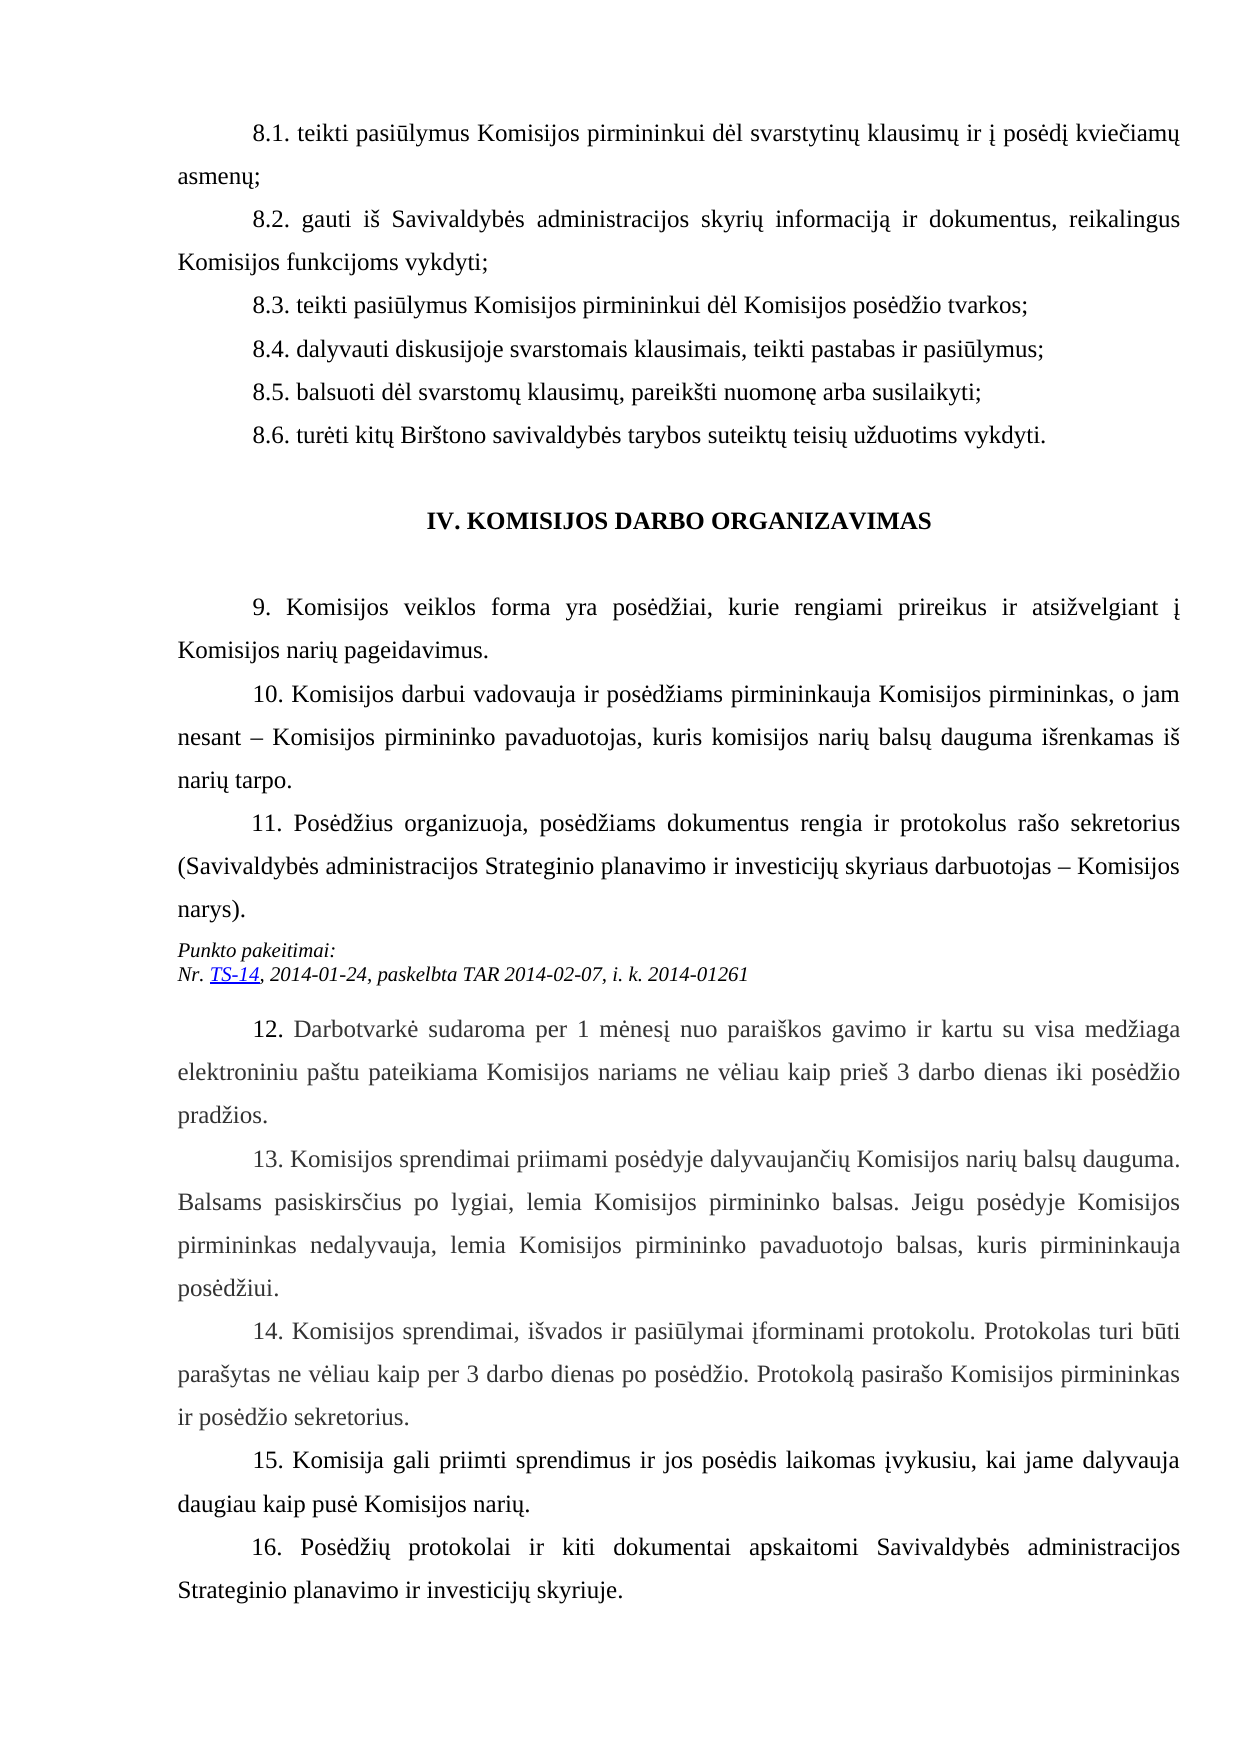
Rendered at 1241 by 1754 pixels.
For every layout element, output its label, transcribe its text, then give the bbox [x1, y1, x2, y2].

text 14. Komisijos sprendimai, išvados ir pasiūlymai įforminami protokolu. Protokolas turi būti parašytas ne vėliau kaip per 3 darbo dienas po posėdžio. Protokolą pasirašo Komisijos pirmininkas ir posėdžio sekretorius. [177, 1316, 1181, 1431]
text 16. Posėdžių protokolai ir kiti dokumentai apskaitomi Savivaldybės administracijos Strateginio planavimo ir investicijų skyriuje. [177, 1532, 1181, 1604]
text IV. KOMISIJOS DARBO ORGANIZAVIMAS [177, 506, 1181, 535]
text 10. Komisijos darbui vadovauja ir posėdžiams pirmininkauja Komisijos pirmininkas, o jam nesant – Komisijos pirmininko pavaduotojas, kuris komisijos narių balsų dauguma išrenkamas iš narių tarpo. [177, 679, 1181, 794]
text 11. Posėdžius organizuoja, posėdžiams dokumentus rengia ir protokolus rašo sekretorius (Savivaldybės administracijos Strateginio planavimo ir investicijų skyriaus darbuotojas – Komisijos narys). [177, 808, 1181, 923]
text 13. Komisijos sprendimai priimami posėdyje dalyvaujančių Komisijos narių balsų dauguma. Balsams pasiskirsčius po lygiai, lemia Komisijos pirmininko balsas. Jeigu posėdyje Komisijos pirmininkas nedalyvauja, lemia Komisijos pirmininko pavaduotojo balsas, kuris pirmininkauja posėdžiui. [177, 1144, 1181, 1302]
text 8.5. balsuoti dėl svarstomų klausimų, pareikšti nuomonę arba susilaikyti; [177, 377, 1181, 406]
text 8.4. dalyvauti diskusijoje svarstomais klausimais, teikti pastabas ir pasiūlymus; [177, 334, 1181, 362]
text 8.2. gauti iš Savivaldybės administracijos skyrių informaciją ir dokumentus, reikalingus Komisijos funkcijoms vykdyti; [177, 204, 1181, 276]
text 8.6. turėti kitų Birštono savivaldybės tarybos suteiktų teisių užduotims vykdyti. [177, 420, 1181, 449]
text 15. Komisija gali priimti sprendimus ir jos posėdis laikomas įvykusiu, kai jame dalyvauja daugiau kaip pusė Komisijos narių. [177, 1446, 1181, 1517]
text 12. Darbotvarkė sudaroma per 1 mėnesį nuo paraiškos gavimo ir kartu su visa medžiaga elektroniniu paštu pateikiama Komisijos nariams ne vėliau kaip prieš 3 darbo dienas iki posėdžio pradžios. [177, 1014, 1181, 1129]
text 8.1. teikti pasiūlymus Komisijos pirmininkui dėl svarstytinų klausimų ir į posėdį kviečiamų asmenų; [177, 118, 1181, 190]
text Punkto pakeitimai: [177, 937, 1181, 962]
text 8.3. teikti pasiūlymus Komisijos pirmininkui dėl Komisijos posėdžio tvarkos; [177, 291, 1181, 319]
text 9. Komisijos veiklos forma yra posėdžiai, kurie rengiami prireikus ir atsižvelgiant į Komisijos narių pageidavimus. [177, 592, 1181, 664]
text Nr. TS-14, 2014-01-24, paskelbta TAR 2014-02-07, i. k. 2014-01261 [177, 962, 1181, 986]
